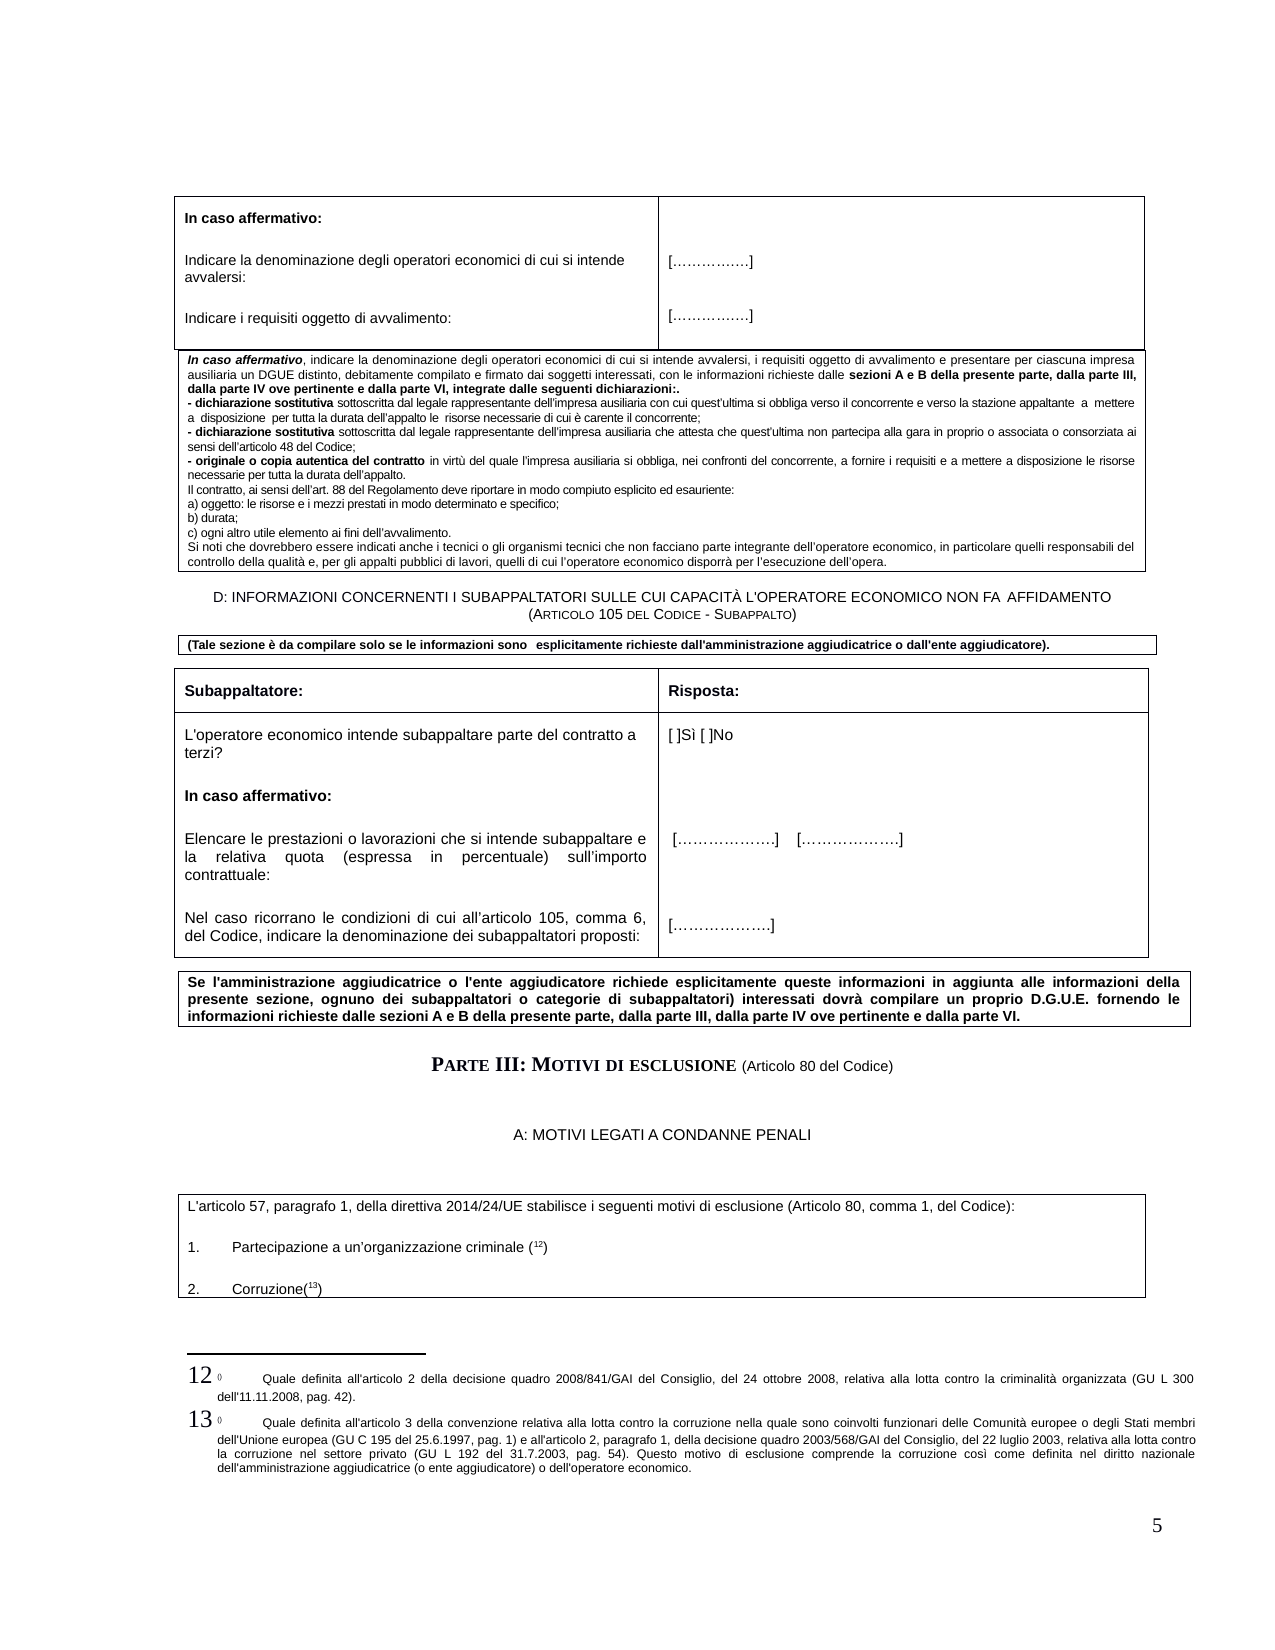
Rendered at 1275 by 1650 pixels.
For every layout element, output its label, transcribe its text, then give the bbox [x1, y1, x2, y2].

table_cell L'operatore economico intende subappaltare parte del contratto a terzi? In caso affermativo: Elencare le prestazioni o lavorazioni che si intende subappaltare e la relativa quota (espressa in percentuale) sull’importo contrattuale: Nel caso ricorrano le condizioni di cui all’articolo 105, comma 6, del Codice, indicare la denominazione dei subappaltatori proposti: [175, 713, 658, 957]
list () Quale definita all'articolo 3 della convenzione relativa alla lotta contro la corruzione nella quale sono coinvolti funzionari delle Comunità europee o degli Stati membri dell'Unione europea (GU C 195 del 25.6.1997, pag. 1) e all'articolo 2, paragrafo 1, della decisione quadro 2003/568/GAI del Consiglio, del 22 luglio 2003, relativa alla lotta contro la corruzione nel settore privato (GU L 192 del 31.7.2003, pag. 54). Questo motivo di esclusione comprende la corruzione così come definita nel diritto nazionale dell'amministrazione aggiudicatrice (o ente aggiudicatore) o dell'operatore economico. [187, 1404, 1197, 1476]
title Se l'amministrazione aggiudicatrice o l'ente aggiudicatore richiede esplicitamente queste informazioni in aggiunta alle informazioni della presente sezione, ognuno dei subappaltatori o categorie di subappaltatori) interessati dovrà compilare un proprio D.G.U.E. fornendo le informazioni richieste dalle sezioni A e B della presente parte, dalla parte III, dalla parte IV ove pertinente e dalla parte VI. [179, 972, 1190, 1026]
title (Tale sezione è da compilare solo se le informazioni sono esplicitamente richieste dall'amministrazione aggiudicatrice o dall'ente aggiudicatore). [179, 636, 1156, 654]
text c) ogni altro utile elemento ai fini dell’avvalimento. [187, 526, 1137, 537]
table_cell In caso affermativo: Indicare la denominazione degli operatori economici di cui si intende avvalersi: Indicare i requisiti oggetto di avvalimento: [175, 197, 658, 349]
text Il contratto, ai sensi dell’art. 88 del Regolamento deve riportare in modo compiuto esplicito ed esauriente: [187, 482, 1137, 497]
list () Quale definita all'articolo 2 della decisione quadro 2008/841/GAI del Consiglio, del 24 ottobre 2008, relativa alla lotta contro la criminalità organizzata (GU L 300 dell'11.11.2008, pag. 42). [187, 1361, 1197, 1404]
text a) oggetto: le risorse e i mezzi prestati in modo determinato e specifico; [187, 497, 1137, 511]
text b) durata; [187, 511, 1137, 526]
table_cell [………….…] [………….…] [659, 197, 1144, 349]
table_cell [ ]Sì [ ]No [……………….] [……………….] [……………….] [659, 713, 1148, 957]
list Corruzione() [179, 1278, 1145, 1297]
table_header Risposta: [659, 669, 1148, 712]
text L'articolo 57, paragrafo 1, della direttiva 2014/24/UE stabilisce i seguenti motivi di esclusione (Articolo 80, comma 1, del Codice): [179, 1195, 1145, 1214]
text - originale o copia autentica del contratto in virtù del quale l’impresa ausiliaria si obbliga, nei confronti del concorrente, a fornire i requisiti e a mettere a disposizione le risorse necessarie per tutta la durata dell’appalto. [187, 454, 1137, 482]
text In caso affermativo, indicare la denominazione degli operatori economici di cui si intende avvalersi, i requisiti oggetto di avvalimento e presentare per ciascuna impresa ausiliaria un DGUE distinto, debitamente compilato e firmato dai soggetti interessati, con le informazioni richieste dalle sezioni A e B della presente parte, dalla parte III, dalla parte IV ove pertinente e dalla parte VI, integrate dalle seguenti dichiarazioni:. [179, 351, 1145, 396]
list Partecipazione a un’organizzazione criminale () [179, 1236, 1145, 1256]
title A: Motivi legati a condanne penali [187, 1126, 1137, 1144]
title Parte III: Motivi di esclusione (Articolo 80 del Codice) [187, 1052, 1137, 1076]
text - dichiarazione sostitutiva sottoscritta dal legale rappresentante dell’impresa ausiliaria che attesta che quest’ultima non partecipa alla gara in proprio o associata o consorziata ai sensi dell’articolo 48 del Codice; [187, 425, 1137, 454]
table_header Subappaltatore: [175, 669, 658, 712]
text Si noti che dovrebbero essere indicati anche i tecnici o gli organismi tecnici che non facciano parte integrante dell’operatore economico, in particolare quelli responsabili del controllo della qualità e, per gli appalti pubblici di lavori, quelli di cui l’operatore economico disporrà per l’esecuzione dell’opera. [179, 537, 1145, 571]
title D: Informazioni concernenti i subappaltatori sulle cui capacità l'operatore economico non fa affidamento (Articolo 105 del Codice - Subappalto) [187, 588, 1137, 622]
text - dichiarazione sostitutiva sottoscritta dal legale rappresentante dell’impresa ausiliaria con cui quest’ultima si obbliga verso il concorrente e verso la stazione appaltante a mettere a disposizione per tutta la durata dell’appalto le risorse necessarie di cui è carente il concorrente; [187, 396, 1137, 425]
